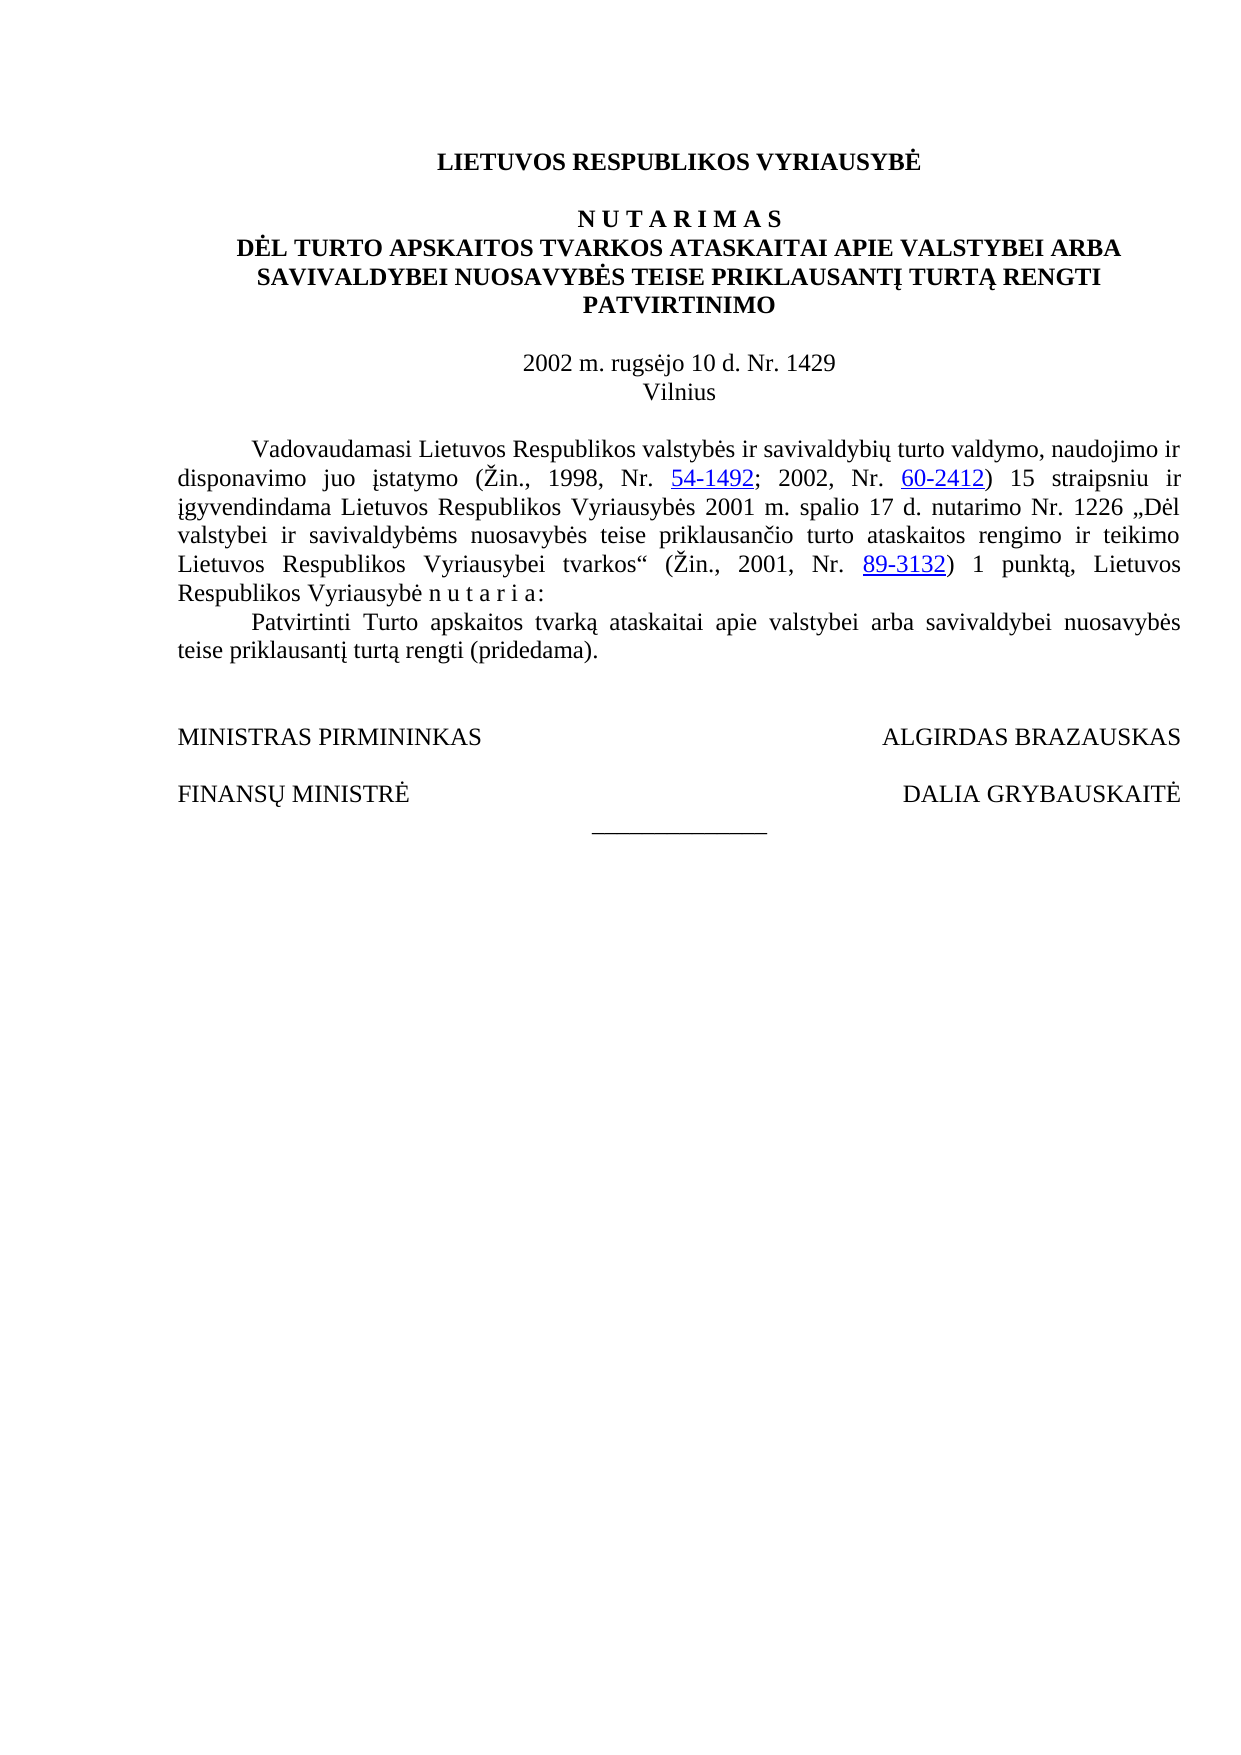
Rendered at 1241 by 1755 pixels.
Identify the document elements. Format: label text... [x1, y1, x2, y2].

text MINISTRAS PIRMININKAS ALGIRDAS BRAZAUSKAS [177, 722, 1181, 751]
text 2002 m. rugsėjo 10 d. Nr. 1429 [177, 348, 1181, 377]
text FINANSŲ MINISTRĖ DALIA GRYBAUSKAITĖ [177, 779, 1181, 808]
text LIETUVOS RESPUBLIKOS VYRIAUSYBĖ [177, 147, 1181, 176]
text DĖL TURTO APSKAITOS TVARKOS ATASKAITAI APIE VALSTYBEI ARBA SAVIVALDYBEI NUOSAVYBĖS TEISE PRIKLAUSANTĮ TURTĄ RENGTI PATVIRTINIMO [177, 233, 1181, 319]
text N U T A R I M A S [177, 204, 1181, 233]
text ______________ [177, 808, 1181, 837]
text Patvirtinti Turto apskaitos tvarką ataskaitai apie valstybei arba savivaldybei nuosavybės teise priklausantį turtą rengti (pridedama). [177, 607, 1181, 664]
text Vadovaudamasi Lietuvos Respublikos valstybės ir savivaldybių turto valdymo, naudojimo ir disponavimo juo įstatymo (Žin., 1998, Nr. 54-1492; 2002, Nr. 60-2412) 15 straipsniu ir įgyvendindama Lietuvos Respublikos Vyriausybės 2001 m. spalio 17 d. nutarimo Nr. 1226 „Dėl valstybei ir savivaldybėms nuosavybės teise priklausančio turto ataskaitos rengimo ir teikimo Lietuvos Respublikos Vyriausybei tvarkos“ (Žin., 2001, Nr. 89-3132) 1 punktą, Lietuvos Respublikos Vyriausybė nutaria: [177, 434, 1181, 607]
text Vilnius [177, 377, 1181, 406]
